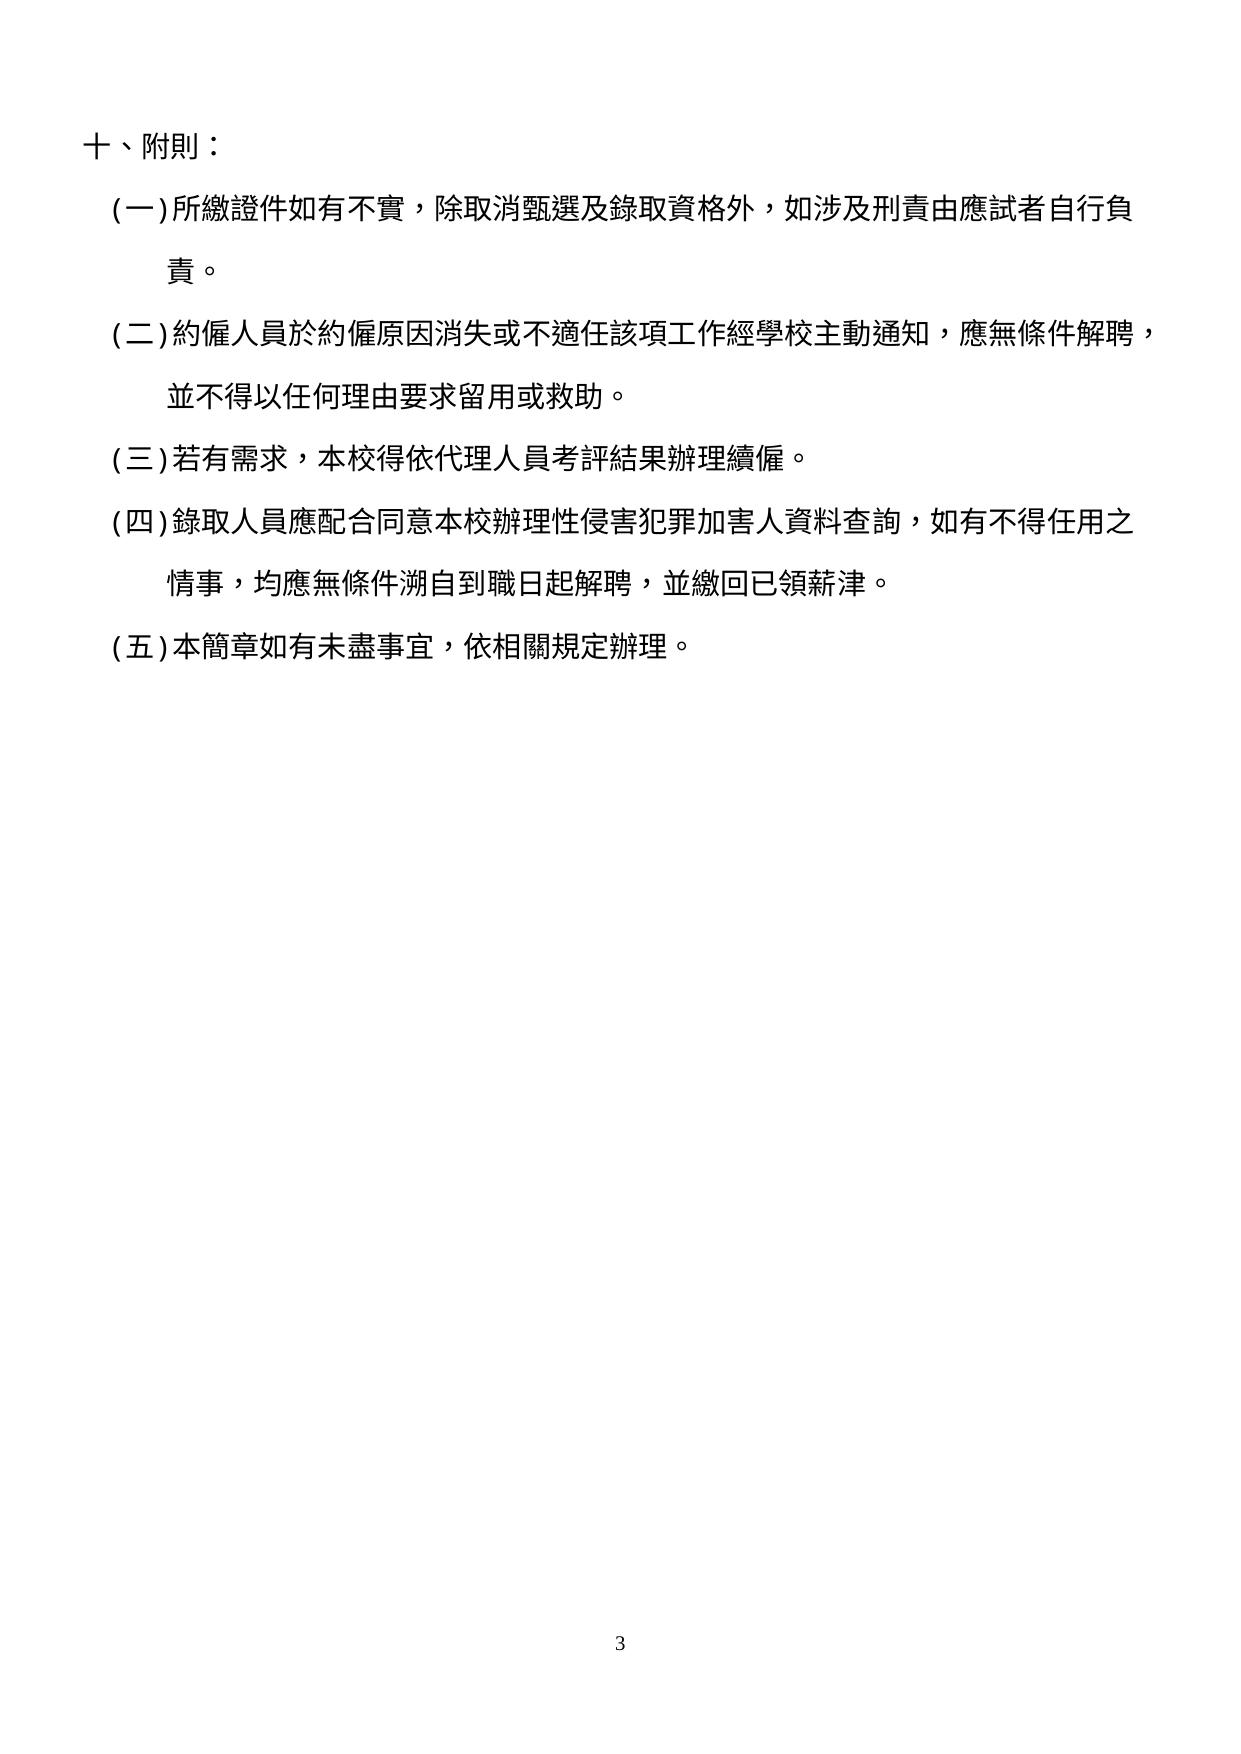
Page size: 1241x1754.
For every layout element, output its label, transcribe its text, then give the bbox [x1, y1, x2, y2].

text 十、附則： [83, 103, 1157, 165]
text (三)若有需求，本校得依代理人員考評結果辦理續僱。 [108, 415, 1157, 478]
text (五)本簡章如有未盡事宜，依相關規定辦理。 [108, 603, 1157, 665]
text (二)約僱人員於約僱原因消失或不適任該項工作經學校主動通知，應無條件解聘，並不得以任何理由要求留用或救助。 [108, 290, 1157, 415]
text (四)錄取人員應配合同意本校辦理性侵害犯罪加害人資料查詢，如有不得任用之情事，均應無條件溯自到職日起解聘，並繳回已領薪津。 [108, 478, 1157, 603]
text (一)所繳證件如有不實，除取消甄選及錄取資格外，如涉及刑責由應試者自行負責。 [108, 165, 1157, 290]
